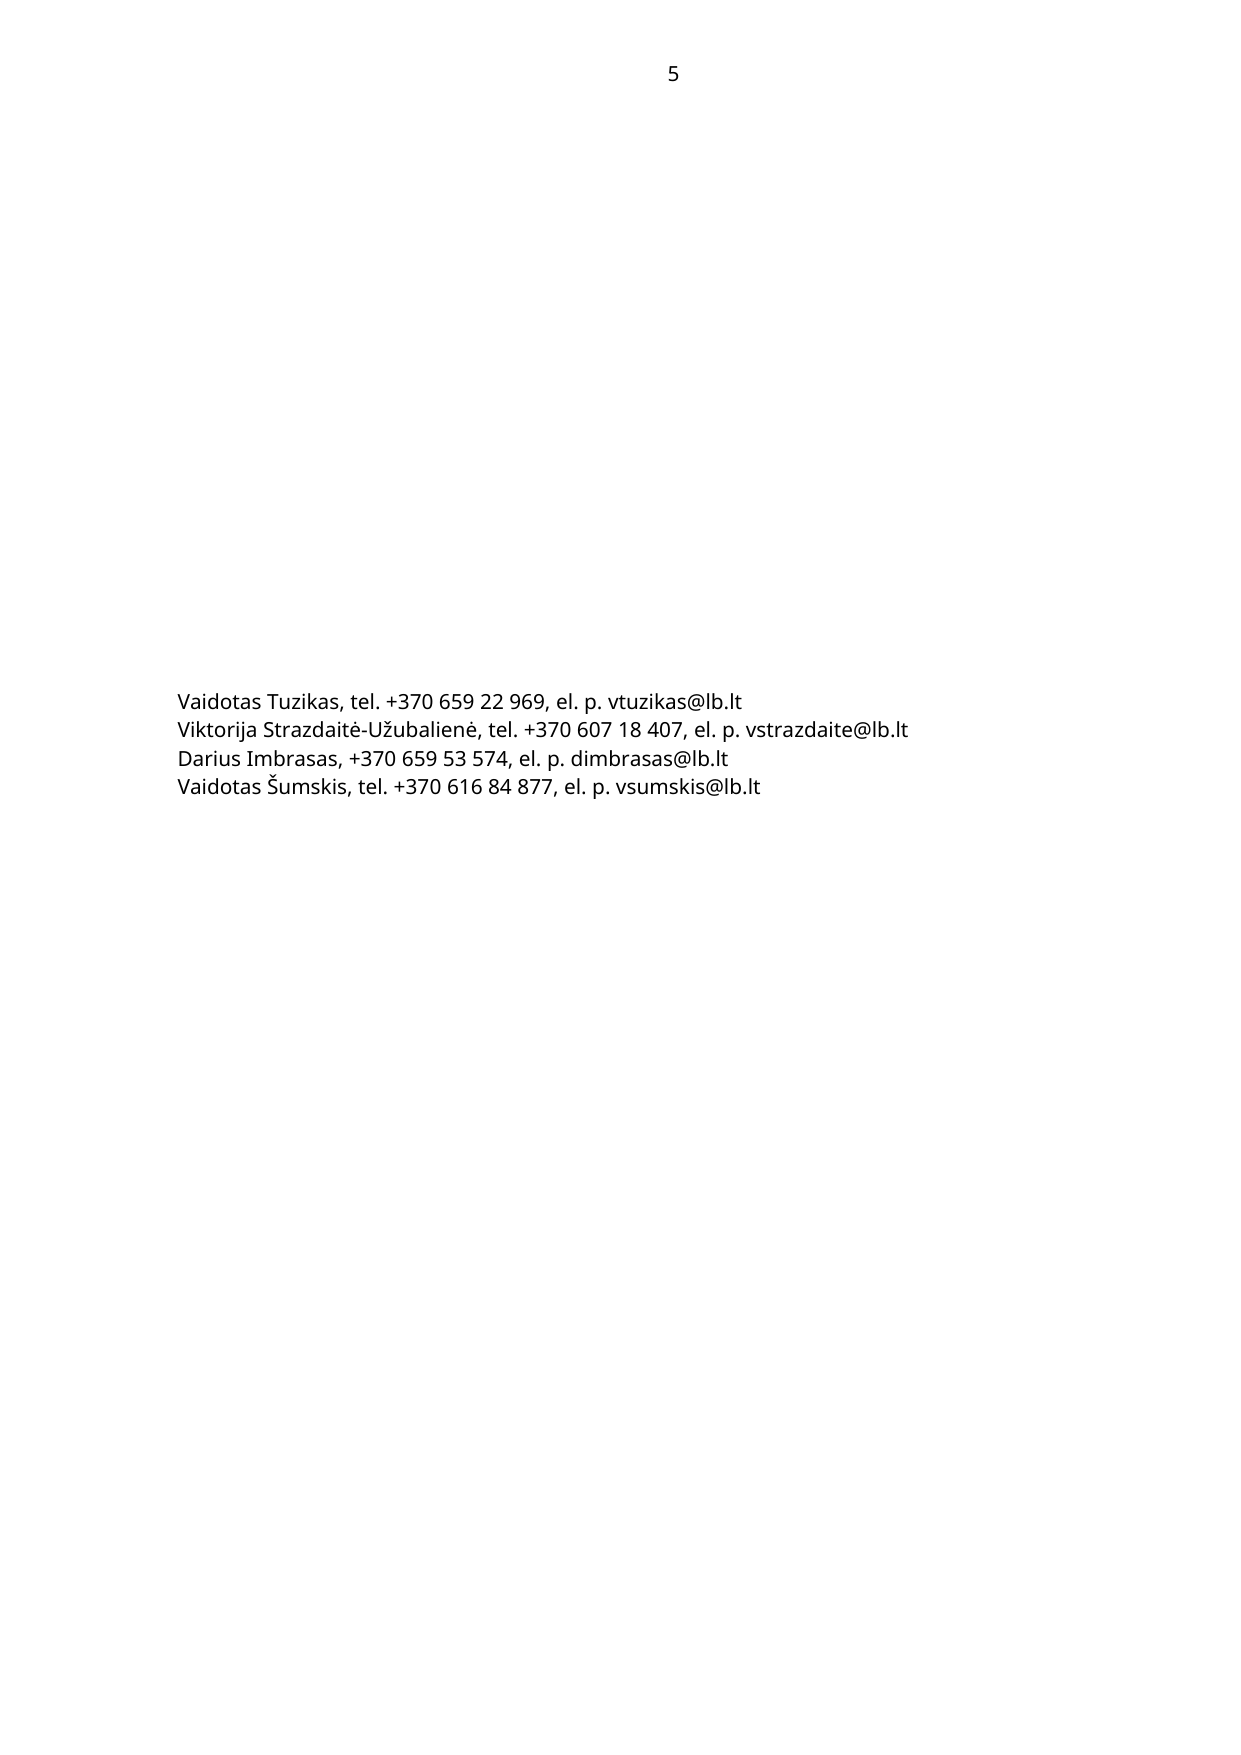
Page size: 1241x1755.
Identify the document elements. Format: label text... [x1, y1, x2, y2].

table_header [189, 175, 677, 203]
text Viktorija Strazdaitė-Užubalienė, tel. +370 607 18 407, el. p. vstrazdaite@lb.lt [177, 715, 1169, 744]
table_header [678, 175, 1178, 203]
text Darius Imbrasas, +370 659 53 574, el. p. dimbrasas@lb.lt [177, 744, 1169, 772]
text Vaidotas Tuzikas, tel. +370 659 22 969, el. p. vtuzikas@lb.lt [177, 687, 1169, 715]
text Vaidotas Šumskis, tel. +370 616 84 877, el. p. vsumskis@lb.lt [177, 772, 1169, 801]
